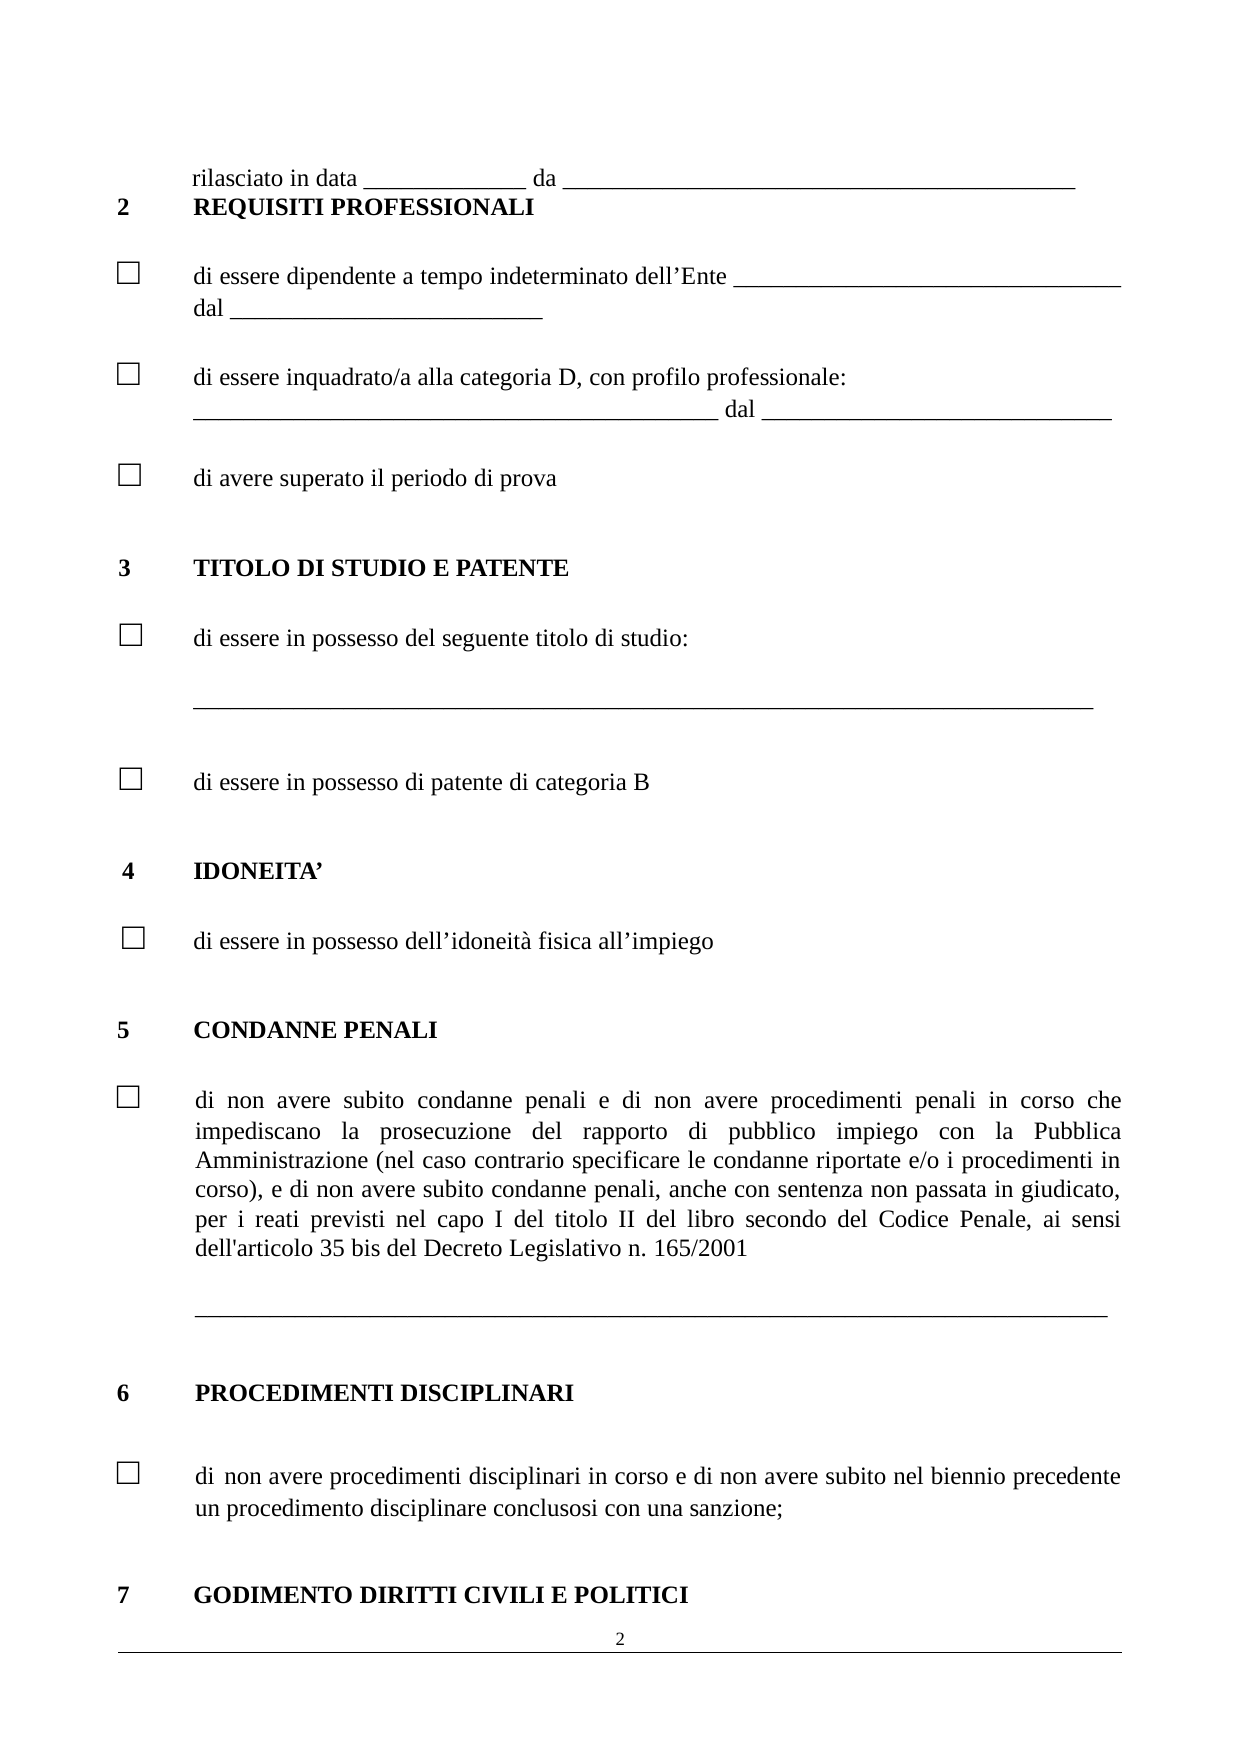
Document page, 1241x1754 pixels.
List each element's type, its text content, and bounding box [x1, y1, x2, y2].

text 5 CONDANNE PENALI [117, 1015, 1122, 1044]
text 4 IDONEITA’ [122, 856, 1122, 885]
text 6 PROCEDIMENTI DISCIPLINARI [117, 1378, 1122, 1407]
text _________________________________________________________________________ [117, 1291, 1122, 1320]
text 3 TITOLO DI STUDIO E PATENTE [118, 553, 1122, 582]
text □ di essere dipendente a tempo indeterminato dell’Ente _______________________________ dal _________________________ [117, 250, 1122, 322]
text □ di essere in possesso dell’idoneità fisica all’impiego [122, 914, 1122, 957]
text __________________________________________ dal ____________________________ [117, 394, 1122, 423]
text 2 REQUISITI PROFESSIONALI [117, 192, 1122, 221]
text rilasciato in data _____________ da _________________________________________ [118, 163, 1122, 192]
text 7 GODIMENTO DIRITTI CIVILI E POLITICI [117, 1580, 1122, 1609]
text □ di non avere subito condanne penali e di non avere procedimenti penali in corso che impediscano la prosecuzione del rapporto di pubblico impiego con la Pubblica Amministrazione (nel caso contrario specificare le condanne riportate e/o i procedimenti in corso), e di non avere subito condanne penali, anche con sentenza non passata in giudicato, per i reati previsti nel capo I del titolo II del libro secondo del Codice Penale, ai sensi dell'articolo 35 bis del Decreto Legislativo n. 165/2001 [117, 1073, 1122, 1262]
text □ di non avere procedimenti disciplinari in corso e di non avere subito nel biennio precedente un procedimento disciplinare conclusosi con una sanzione; [117, 1450, 1122, 1522]
text □ di essere in possesso di patente di categoria B [119, 755, 1122, 798]
text ________________________________________________________________________ [119, 683, 1122, 712]
text □ di essere in possesso del seguente titolo di studio: [119, 611, 1122, 654]
text □ di avere superato il periodo di prova [118, 452, 1122, 495]
text □ di essere inquadrato/a alla categoria D, con profilo professionale: [117, 351, 1122, 394]
